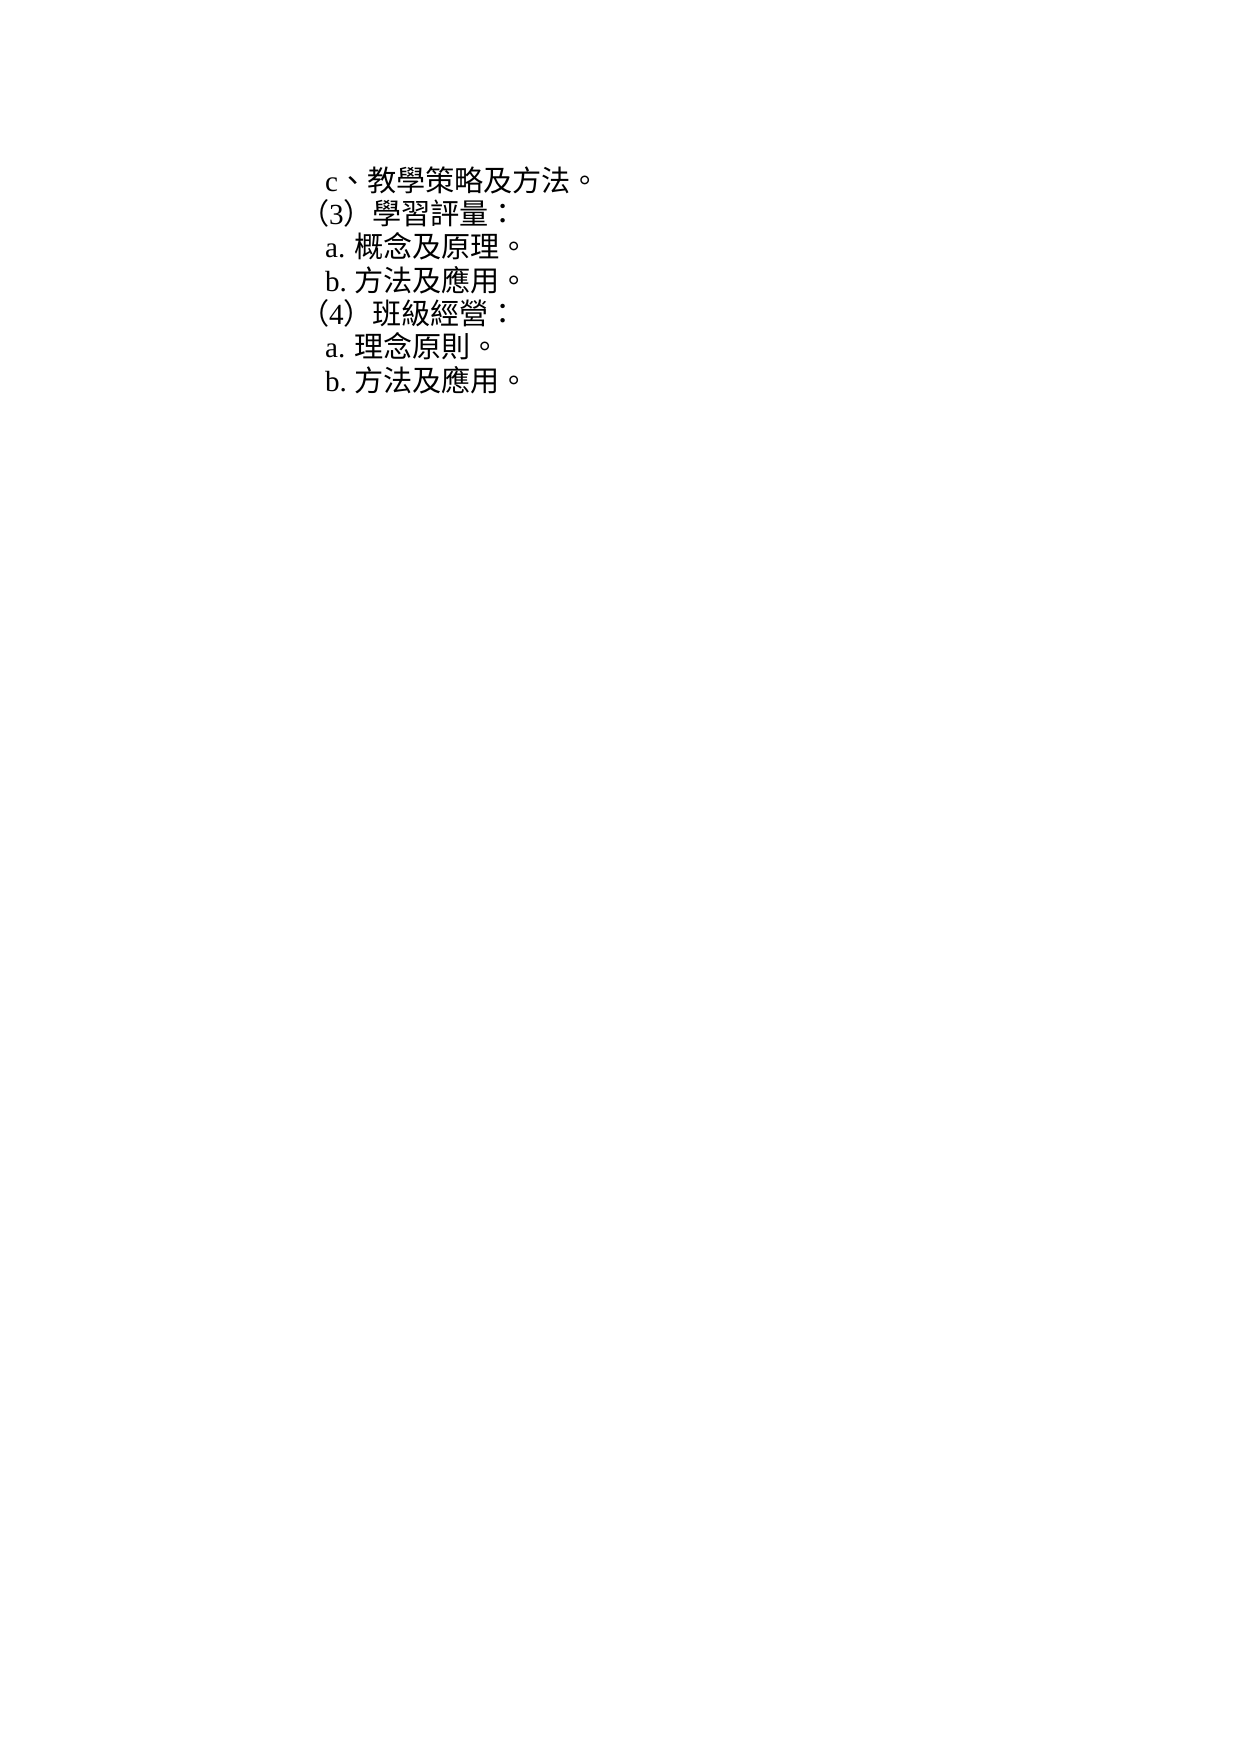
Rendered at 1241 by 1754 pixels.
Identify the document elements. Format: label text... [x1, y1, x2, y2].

list 概念及原理。 [325, 231, 1053, 264]
list 班級經營： [300, 298, 1053, 331]
list 理念原則。 [325, 331, 1053, 364]
list 方法及應用。 [325, 264, 1053, 298]
list 方法及應用。 [325, 364, 1053, 398]
list 學習評量： [300, 198, 1053, 231]
list 教學策略及方法。 [325, 164, 1053, 198]
